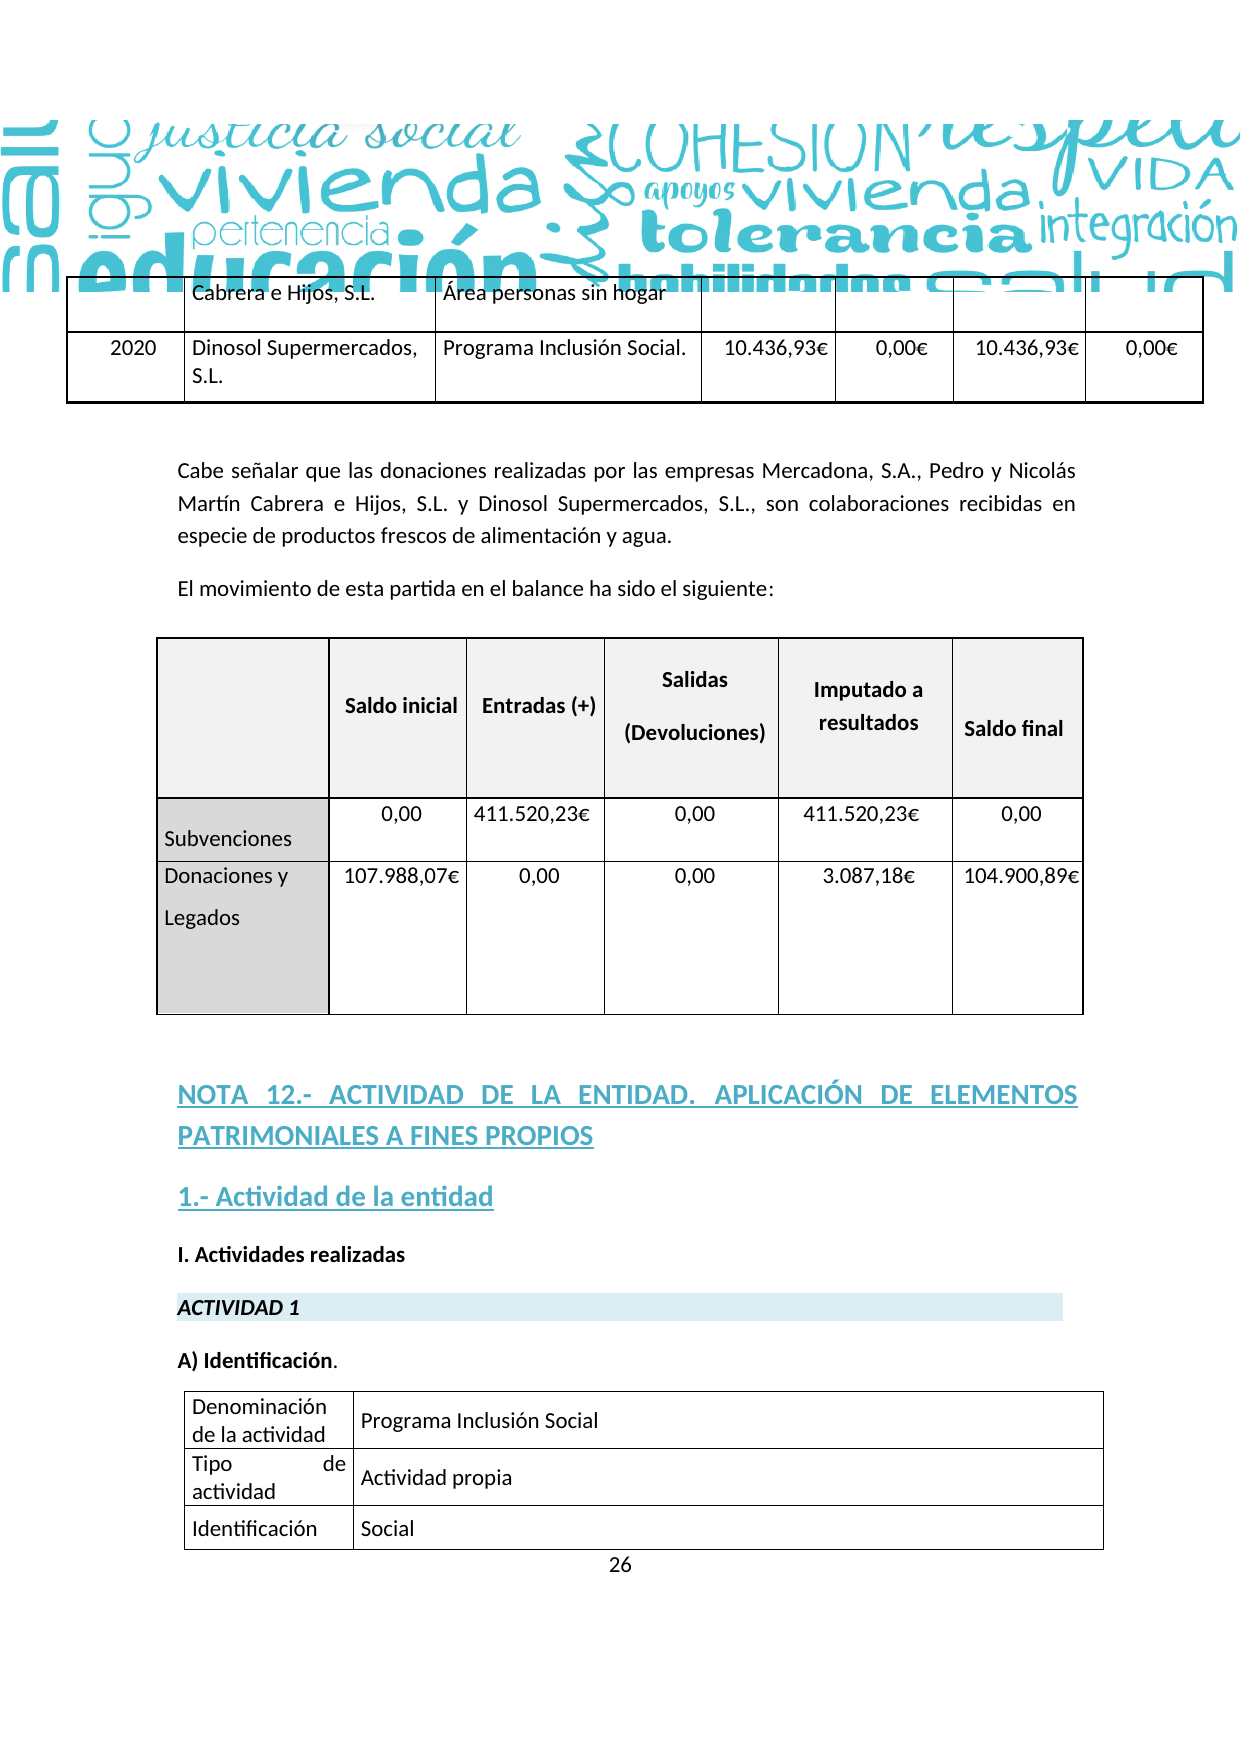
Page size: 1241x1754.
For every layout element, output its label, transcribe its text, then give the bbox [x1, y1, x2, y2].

table_cell 0,00 [605, 862, 778, 1013]
table_header Programa Inclusión Social [354, 1392, 1103, 1448]
table_cell Identificación [185, 1506, 353, 1549]
table_cell Social [354, 1506, 1103, 1549]
text A) Identificación. [177, 1346, 1063, 1374]
table_header [158, 639, 328, 797]
table_cell 0,00€ [836, 333, 953, 401]
table_cell 10.436,93€ [954, 333, 1085, 401]
table_cell 0,00 [467, 862, 604, 1013]
table_cell [1086, 292, 1202, 331]
table_cell [68, 292, 184, 331]
table_header Saldo final [953, 639, 1082, 797]
text NOTA 12.- ACTIVIDAD DE LA ENTIDAD. APLICACIÓN DE ELEMENTOS [177, 1076, 1078, 1106]
table_cell 3.087,18€ [779, 862, 952, 1013]
table_cell 0,00 [953, 799, 1082, 861]
table_header Saldo inicial [330, 639, 466, 797]
table_cell 107.988,07€ [330, 862, 466, 1013]
table_cell Actividad propia [354, 1449, 1103, 1505]
table_header Entradas (+) [467, 639, 604, 797]
table_cell 10.436,93€ [702, 333, 835, 401]
table_cell 104.900,89€ [953, 862, 1082, 1013]
text ACTIVIDAD 1 [177, 1293, 1063, 1321]
table_cell Programa Inclusión Social. [436, 333, 701, 401]
table_cell [702, 292, 835, 331]
table_header Denominación de la actividad [185, 1392, 353, 1448]
table_cell 2020 [68, 333, 184, 401]
table_cell Área personas sin hogar [436, 292, 701, 331]
text El movimiento de esta partida en el balance ha sido el siguiente: [177, 574, 1078, 602]
table_cell Dinosol Supermercados, S.L. [185, 333, 435, 401]
table_cell Donaciones y Legados [158, 862, 328, 1013]
table_header Imputado a resultados [779, 639, 952, 797]
table_header Salidas (Devoluciones) [605, 639, 778, 797]
table_cell 411.520,23€ [467, 799, 604, 861]
table_cell [836, 292, 953, 331]
table_cell 411.520,23€ [779, 799, 952, 861]
table_cell [954, 292, 1085, 331]
text Cabe señalar que las donaciones realizadas por las empresas Mercadona, S.A., Pedro y Nicolás Martín Cabrera e Hijos, S.L. y Dinosol Supermercados, S.L., son colaboraciones recibidas en especie de productos frescos de alimentación y agua. [177, 457, 1078, 549]
table_cell 0,00€ [1086, 333, 1202, 401]
text 1.- Actividad de la entidad [177, 1178, 1063, 1214]
table_cell Subvenciones [158, 799, 328, 861]
text I. Actividades realizadas [177, 1240, 1063, 1268]
text PATRIMONIALES A FINES PROPIOS [177, 1108, 1078, 1152]
table_cell Cabrera e Hijos, S.L. [185, 292, 435, 331]
table_cell 0,00 [605, 799, 778, 861]
table_cell 0,00 [330, 799, 466, 861]
table_cell Tipo de actividad [185, 1449, 353, 1505]
